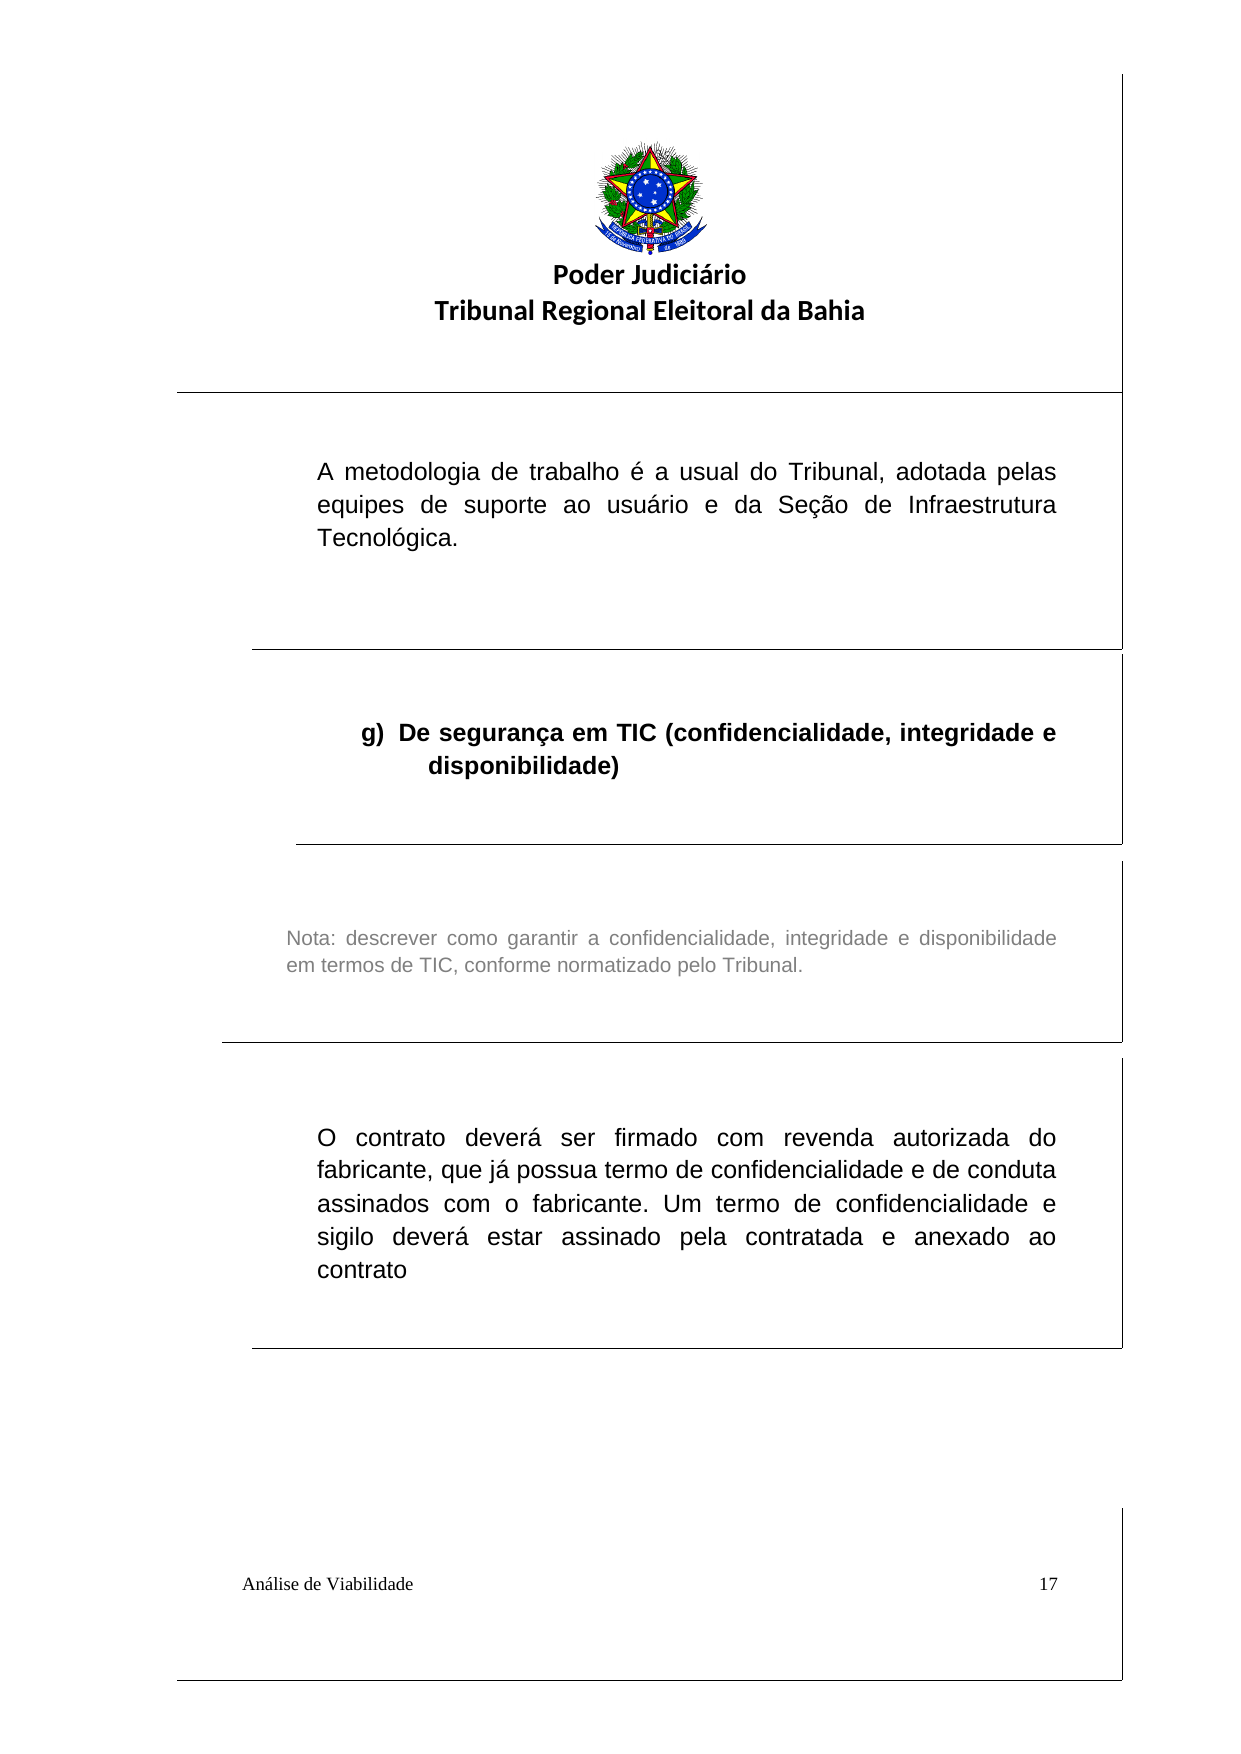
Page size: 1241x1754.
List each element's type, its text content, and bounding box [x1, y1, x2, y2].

text O contrato deverá ser firmado com revenda autorizada do fabricante, que já possua termo de confidencialidade e de conduta assinados com o fabricante. Um termo de confidencialidade e sigilo deverá estar assinado pela contratada e anexado ao contrato [252, 1058, 1122, 1348]
text A metodologia de trabalho é a usual do Tribunal, adotada pelas equipes de suporte ao usuário e da Seção de Infraestrutura Tecnológica. [252, 392, 1122, 552]
text Nota: descrever como garantir a confidencialidade, integridade e disponibilidade em termos de TIC, conforme normatizado pelo Tribunal. [222, 861, 1122, 1042]
list De segurança em TIC (confidencialidade, integridade e disponibilidade) [296, 653, 1122, 844]
